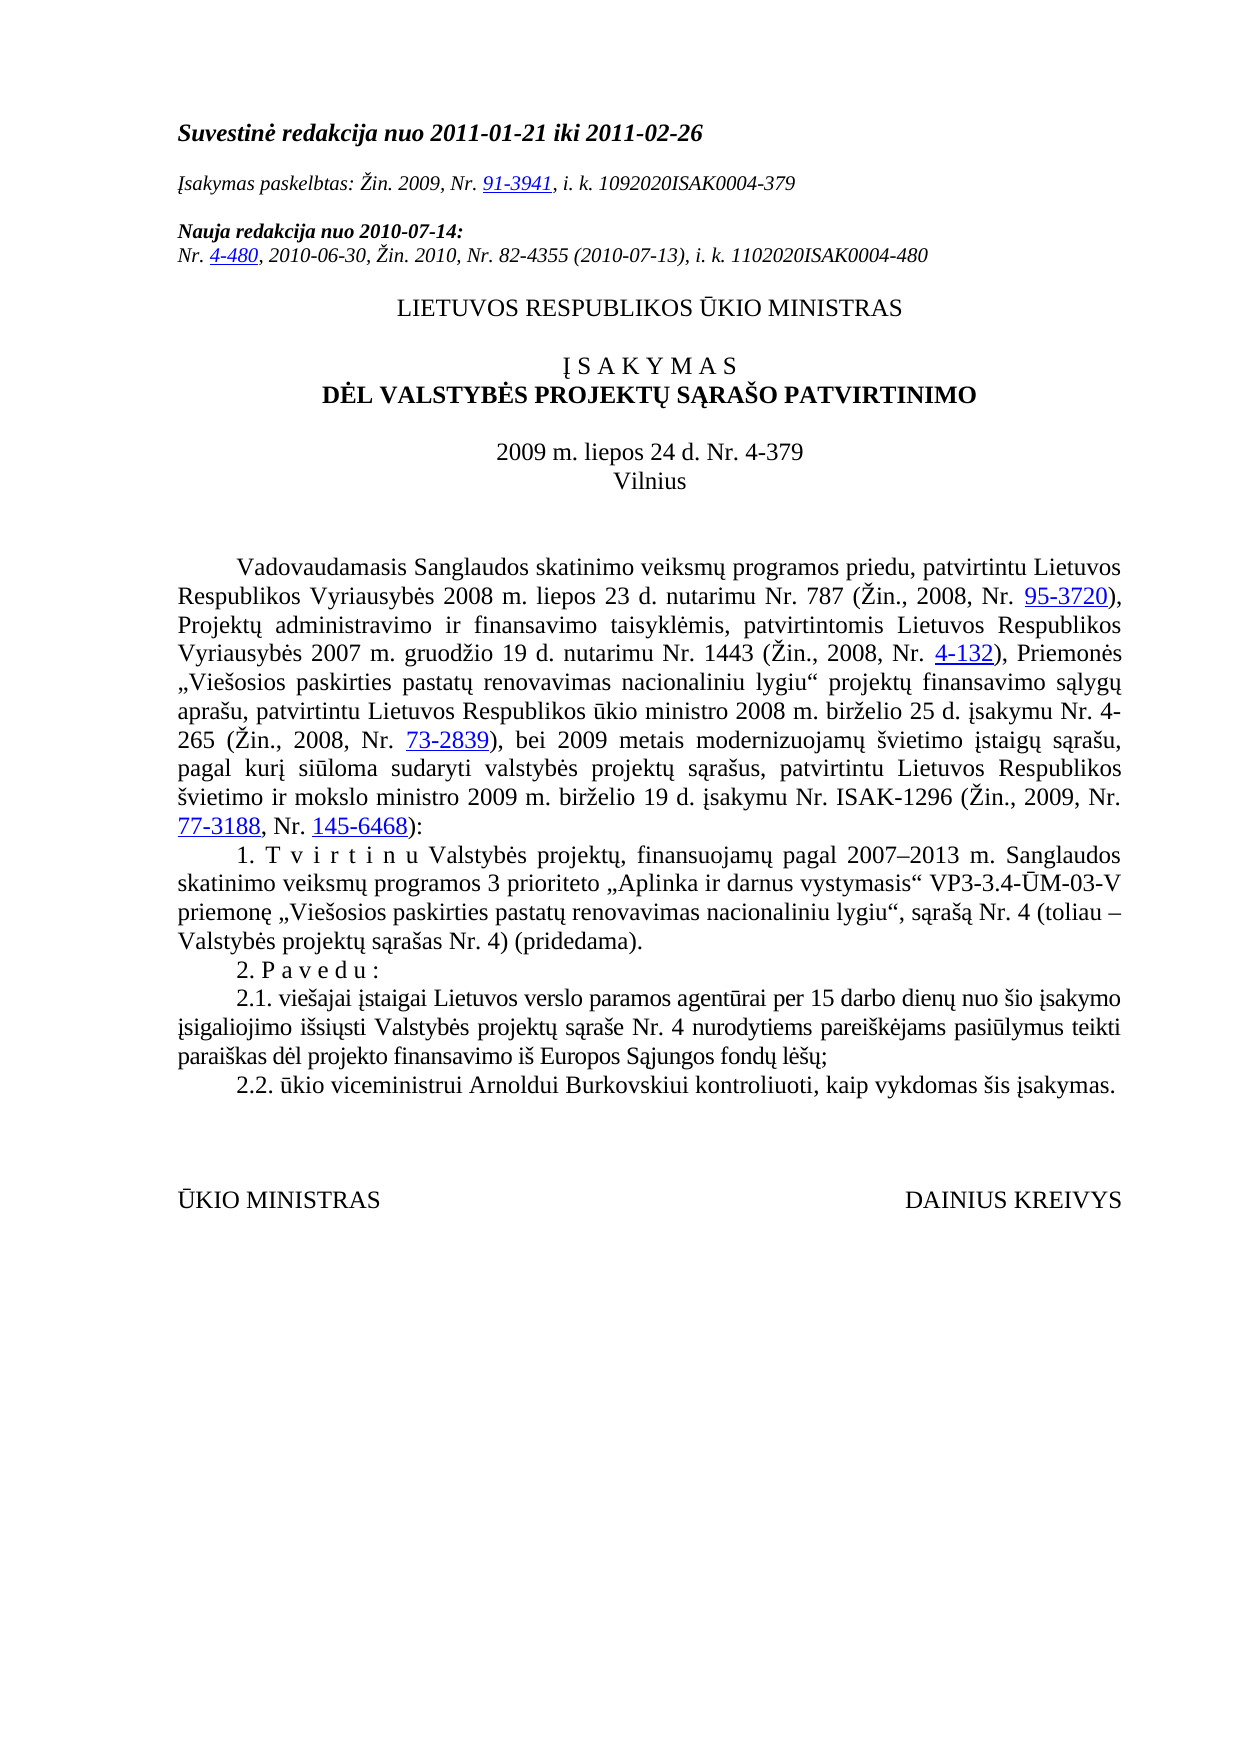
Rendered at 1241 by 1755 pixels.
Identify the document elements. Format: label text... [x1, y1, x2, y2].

text ĮSAKYMAS [177, 351, 1122, 380]
text 1. T v i r t i n u Valstybės projektų, finansuojamų pagal 2007–2013 m. Sanglaudos skatinimo veiksmų programos 3 prioriteto „Aplinka ir darnus vystymasis“ VP3-3.4-ŪM-03-V priemonę „Viešosios paskirties pastatų renovavimas nacionaliniu lygiu“, sąrašą Nr. 4 (toliau – Valstybės projektų sąrašas Nr. 4) (pridedama). [177, 840, 1122, 955]
text 2.2. ūkio viceministrui Arnoldui Burkovskiui kontroliuoti, kaip vykdomas šis įsakymas. [177, 1070, 1122, 1098]
text 2.1. viešajai įstaigai Lietuvos verslo paramos agentūrai per 15 darbo dienų nuo šio įsakymo įsigaliojimo išsiųsti Valstybės projektų sąraše Nr. 4 nurodytiems pareiškėjams pasiūlymus teikti paraiškas dėl projekto finansavimo iš Europos Sąjungos fondų lėšų; [177, 983, 1122, 1070]
text Nauja redakcija nuo 2010-07-14: [177, 219, 1122, 243]
text Įsakymas paskelbtas: Žin. 2009, Nr. 91-3941, i. k. 1092020ISAK0004-379 [177, 171, 1122, 195]
text Vilnius [177, 466, 1122, 495]
text Ūkio ministras Dainius Kreivys [177, 1185, 1122, 1213]
text LIETUVOS RESPUBLIKOS ŪKIO MINISTRAS [177, 293, 1122, 322]
text 2. P a v e d u : [177, 955, 1122, 983]
text Nr. 4-480, 2010-06-30, Žin. 2010, Nr. 82-4355 (2010-07-13), i. k. 1102020ISAK0004-480 [177, 243, 1122, 267]
text 2009 m. liepos 24 d. Nr. 4-379 [177, 437, 1122, 466]
text Suvestinė redakcija nuo 2011-01-21 iki 2011-02-26 [177, 118, 1122, 147]
text DĖL VALSTYBĖS PROJEKTŲ SĄRAŠO PATVIRTINIMO [177, 380, 1122, 408]
text Vadovaudamasis Sanglaudos skatinimo veiksmų programos priedu, patvirtintu Lietuvos Respublikos Vyriausybės 2008 m. liepos 23 d. nutarimu Nr. 787 (Žin., 2008, Nr. 95-3720), Projektų administravimo ir finansavimo taisyklėmis, patvirtintomis Lietuvos Respublikos Vyriausybės 2007 m. gruodžio 19 d. nutarimu Nr. 1443 (Žin., 2008, Nr. 4-132), Priemonės „Viešosios paskirties pastatų renovavimas nacionaliniu lygiu“ projektų finansavimo sąlygų aprašu, patvirtintu Lietuvos Respublikos ūkio ministro 2008 m. birželio 25 d. įsakymu Nr. 4-265 (Žin., 2008, Nr. 73-2839), bei 2009 metais modernizuojamų švietimo įstaigų sąrašu, pagal kurį siūloma sudaryti valstybės projektų sąrašus, patvirtintu Lietuvos Respublikos švietimo ir mokslo ministro 2009 m. birželio 19 d. įsakymu Nr. ISAK-1296 (Žin., 2009, Nr. 77-3188, Nr. 145-6468): [177, 552, 1122, 840]
